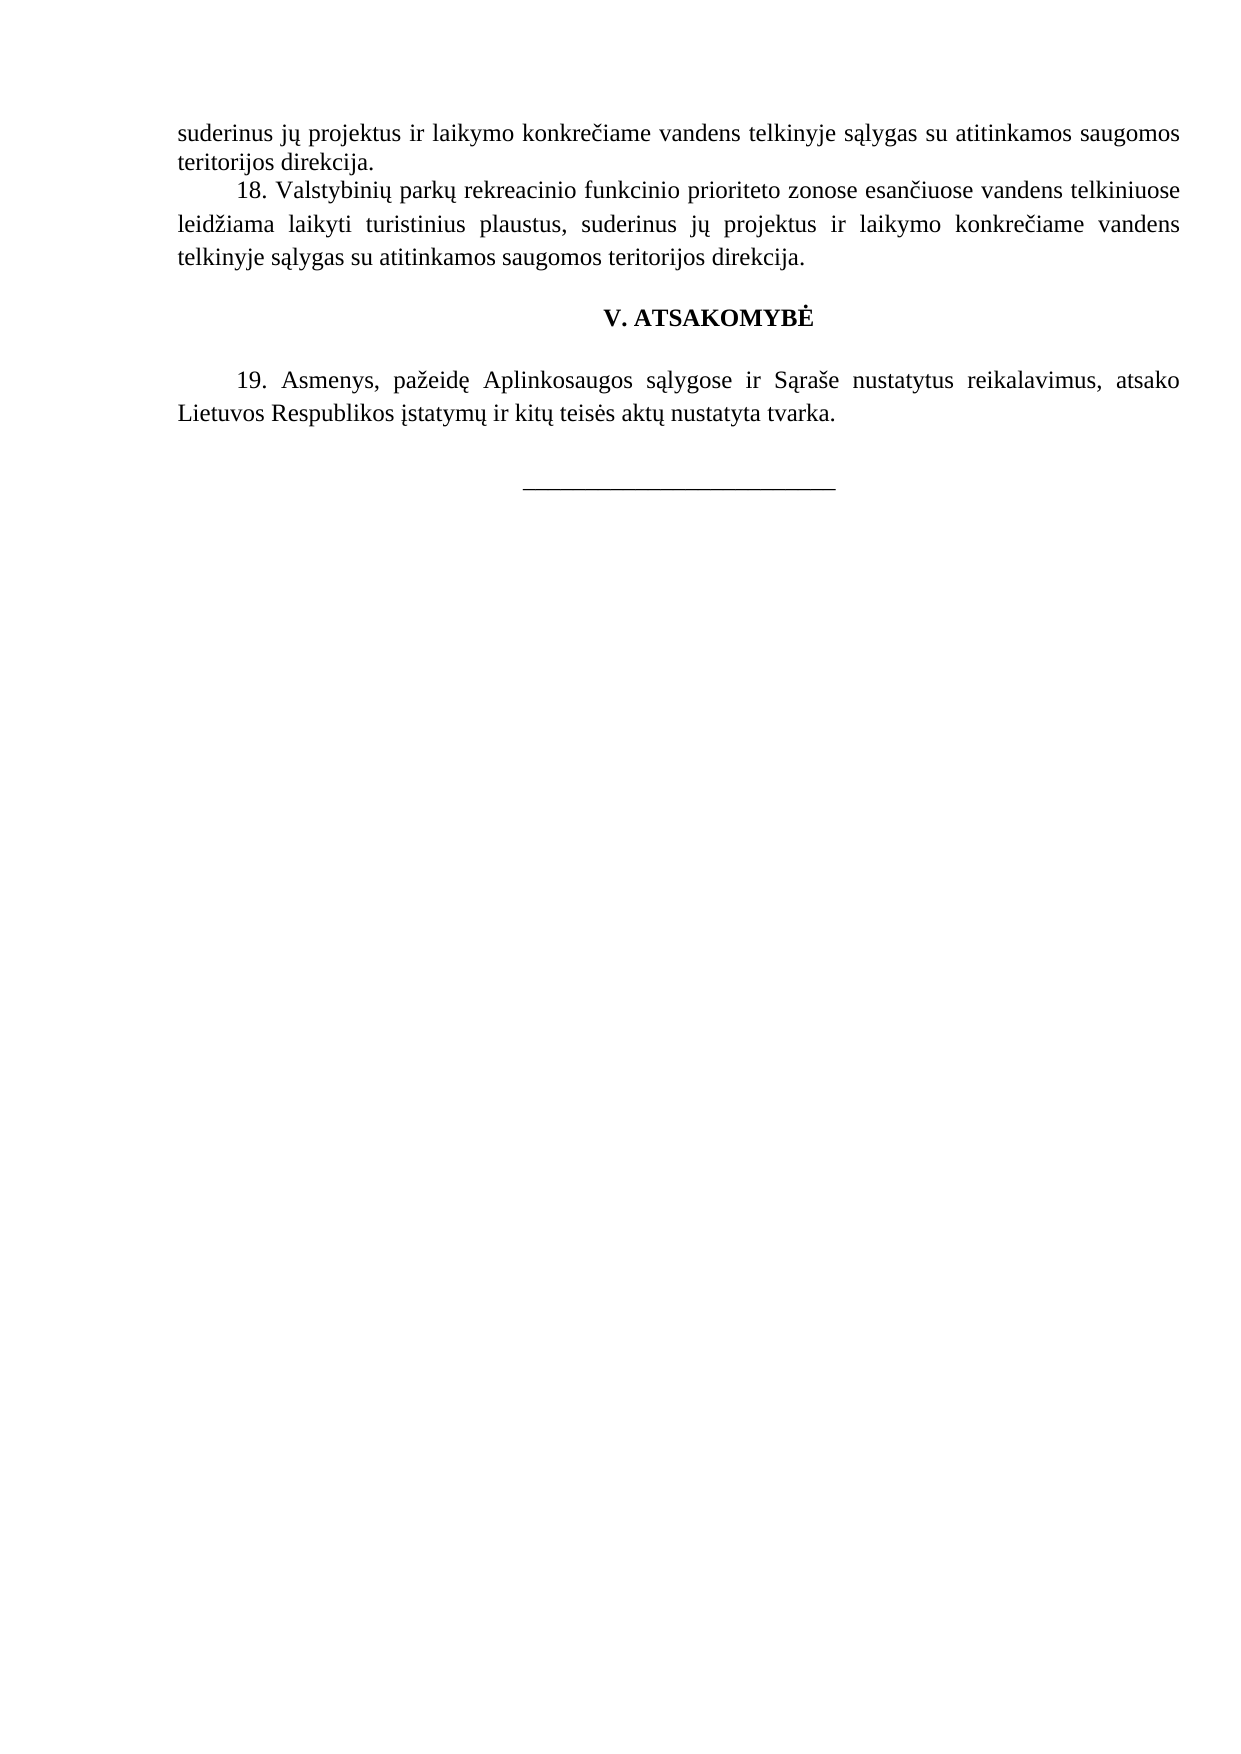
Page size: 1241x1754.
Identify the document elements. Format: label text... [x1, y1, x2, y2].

text 19. Asmenys, pažeidę Aplinkosaugos sąlygose ir Sąraše nustatytus reikalavimus, atsako Lietuvos Respublikos įstatymų ir kitų teisės aktų nustatyta tvarka. [177, 365, 1181, 427]
text _________________________ [177, 464, 1181, 493]
text suderinus jų projektus ir laikymo konkrečiame vandens telkinyje sąlygas su atitinkamos saugomos teritorijos direkcija. [177, 118, 1181, 176]
text 18. Valstybinių parkų rekreacinio funkcinio prioriteto zonose esančiuose vandens telkiniuose leidžiama laikyti turistinius plaustus, suderinus jų projektus ir laikymo konkrečiame vandens telkinyje sąlygas su atitinkamos saugomos teritorijos direkcija. [177, 176, 1181, 270]
text V. ATSAKOMYBĖ [177, 303, 1181, 332]
